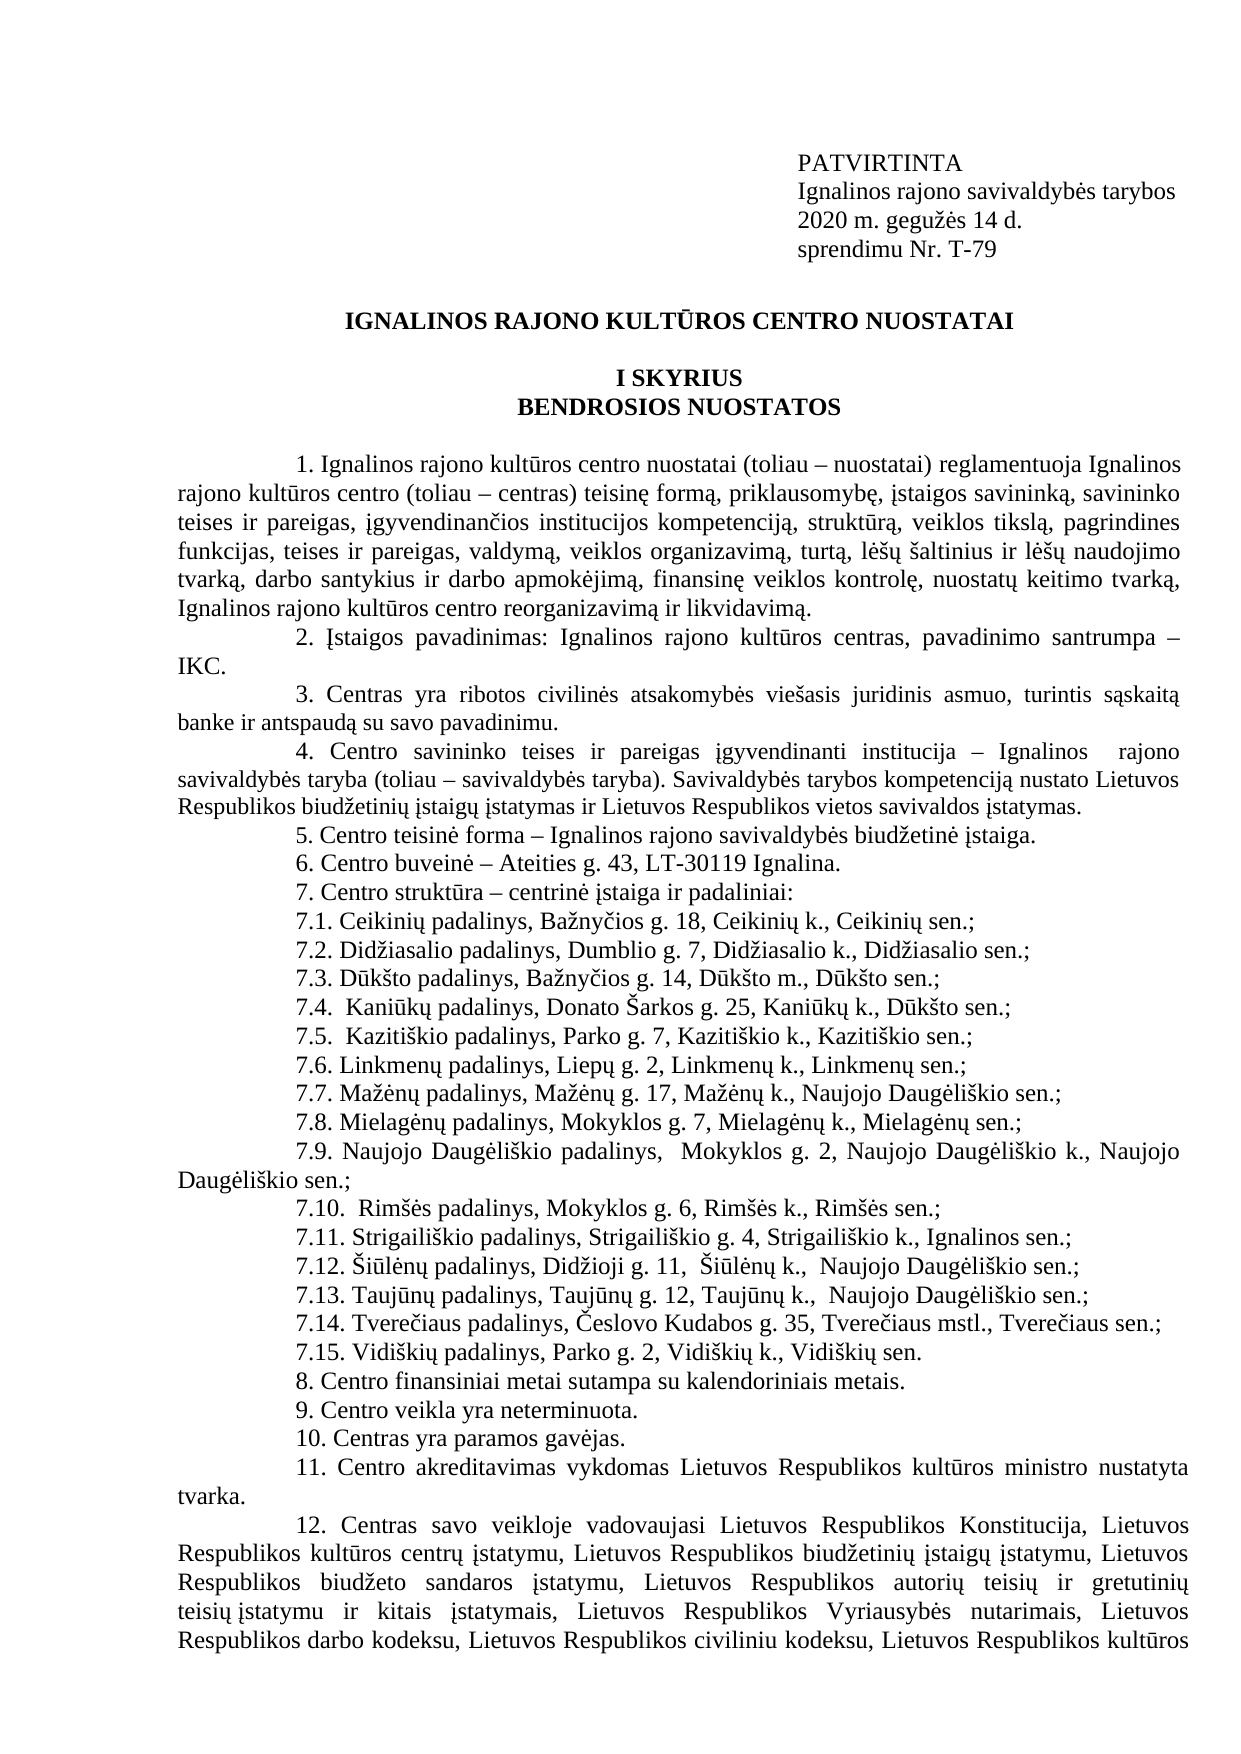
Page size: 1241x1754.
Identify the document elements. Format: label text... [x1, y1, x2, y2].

text 1. Ignalinos rajono kultūros centro nuostatai (toliau – nuostatai) reglamentuoja Ignalinos rajono kultūros centro (toliau – centras) teisinę formą, priklausomybę, įstaigos savininką, savininko teises ir pareigas, įgyvendinančios institucijos kompetenciją, struktūrą, veiklos tikslą, pagrindines funkcijas, teises ir pareigas, valdymą, veiklos organizavimą, turtą, lėšų šaltinius ir lėšų naudojimo tvarką, darbo santykius ir darbo apmokėjimą, finansinę veiklos kontrolę, nuostatų keitimo tvarką, Ignalinos rajono kultūros centro reorganizavimą ir likvidavimą. [177, 449, 1181, 622]
text PATVIRTINTA [797, 148, 1181, 176]
text 11. Centro akreditavimas vykdomas Lietuvos Respublikos kultūros ministro nustatyta tvarka. [177, 1452, 1190, 1510]
text 7.4. Kaniūkų padalinys, Donato Šarkos g. 25, Kaniūkų k., Dūkšto sen.; [295, 992, 1181, 1021]
text 7.1. Ceikinių padalinys, Bažnyčios g. 18, Ceikinių k., Ceikinių sen.; [295, 906, 1181, 935]
text IGNALINOS RAJONO KULTŪROS CENTRO NUOSTATAI [177, 306, 1181, 334]
text 7.11. Strigailiškio padalinys, Strigailiškio g. 4, Strigailiškio k., Ignalinos sen.; [295, 1222, 1181, 1251]
text 7.6. Linkmenų padalinys, Liepų g. 2, Linkmenų k., Linkmenų sen.; [177, 1050, 1181, 1078]
text 7.10. Rimšės padalinys, Mokyklos g. 6, Rimšės k., Rimšės sen.; [295, 1193, 1181, 1222]
text 7.3. Dūkšto padalinys, Bažnyčios g. 14, Dūkšto m., Dūkšto sen.; [295, 963, 1181, 992]
text 7. Centro struktūra – centrinė įstaiga ir padaliniai: [295, 877, 1181, 906]
text 7.14. Tverečiaus padalinys, Česlovo Kudabos g. 35, Tverečiaus mstl., Tverečiaus sen.; [177, 1308, 1190, 1337]
text 7.2. Didžiasalio padalinys, Dumblio g. 7, Didžiasalio k., Didžiasalio sen.; [177, 935, 1181, 963]
text 10. Centras yra paramos gavėjas. [295, 1423, 1190, 1452]
text 7.9. Naujojo Daugėliškio padalinys, Mokyklos g. 2, Naujojo Daugėliškio k., Naujojo Daugėliškio sen.; [177, 1136, 1181, 1193]
text Ignalinos rajono savivaldybės tarybos [797, 176, 1181, 205]
text 12. Centras savo veikloje vadovaujasi Lietuvos Respublikos Konstitucija, Lietuvos Respublikos kultūros centrų įstatymu, Lietuvos Respublikos biudžetinių įstaigų įstatymu, Lietuvos Respublikos biudžeto sandaros įstatymu, Lietuvos Respublikos autorių teisių ir gretutinių teisių įstatymu ir kitais įstatymais, Lietuvos Respublikos Vyriausybės nutarimais, Lietuvos Respublikos darbo kodeksu, Lietuvos Respublikos civiliniu kodeksu, Lietuvos Respublikos kultūros [177, 1510, 1190, 1653]
text 7.12. Šiūlėnų padalinys, Didžioji g. 11, Šiūlėnų k., Naujojo Daugėliškio sen.; [295, 1251, 1181, 1280]
text 3. Centras yra ribotos civilinės atsakomybės viešasis juridinis asmuo, turintis sąskaitą banke ir antspaudą su savo pavadinimu. [177, 679, 1181, 736]
text 2. Įstaigos pavadinimas: Ignalinos rajono kultūros centras, pavadinimo santrumpa – IKC. [177, 622, 1181, 679]
text 5. Centro teisinė forma – Ignalinos rajono savivaldybės biudžetinė įstaiga. 6. Centro buveinė – Ateities g. 43, LT-30119 Ignalina. [295, 820, 1181, 877]
text 7.15. Vidiškių padalinys, Parko g. 2, Vidiškių k., Vidiškių sen. [177, 1337, 1190, 1366]
text 7.5. Kazitiškio padalinys, Parko g. 7, Kazitiškio k., Kazitiškio sen.; [295, 1021, 1181, 1050]
text 7.7. Mažėnų padalinys, Mažėnų g. 17, Mažėnų k., Naujojo Daugėliškio sen.; [177, 1078, 1181, 1107]
text 4. Centro savininko teises ir pareigas įgyvendinanti institucija – Ignalinos rajono savivaldybės taryba (toliau – savivaldybės taryba). Savivaldybės tarybos kompetenciją nustato Lietuvos Respublikos biudžetinių įstaigų įstatymas ir Lietuvos Respublikos vietos savivaldos įstatymas. [177, 736, 1181, 820]
text 7.13. Taujūnų padalinys, Taujūnų g. 12, Taujūnų k., Naujojo Daugėliškio sen.; [295, 1280, 1181, 1308]
text I SKYRIUS [177, 363, 1181, 392]
text 9. Centro veikla yra neterminuota. [177, 1395, 1190, 1423]
text 7.8. Mielagėnų padalinys, Mokyklos g. 7, Mielagėnų k., Mielagėnų sen.; [177, 1107, 1181, 1136]
text BENDROSIOS NUOSTATOS [177, 392, 1181, 421]
text 8. Centro finansiniai metai sutampa su kalendoriniais metais. [177, 1366, 1190, 1395]
text 2020 m. gegužės 14 d. [797, 205, 1181, 234]
text sprendimu Nr. T-79 [797, 234, 1181, 263]
